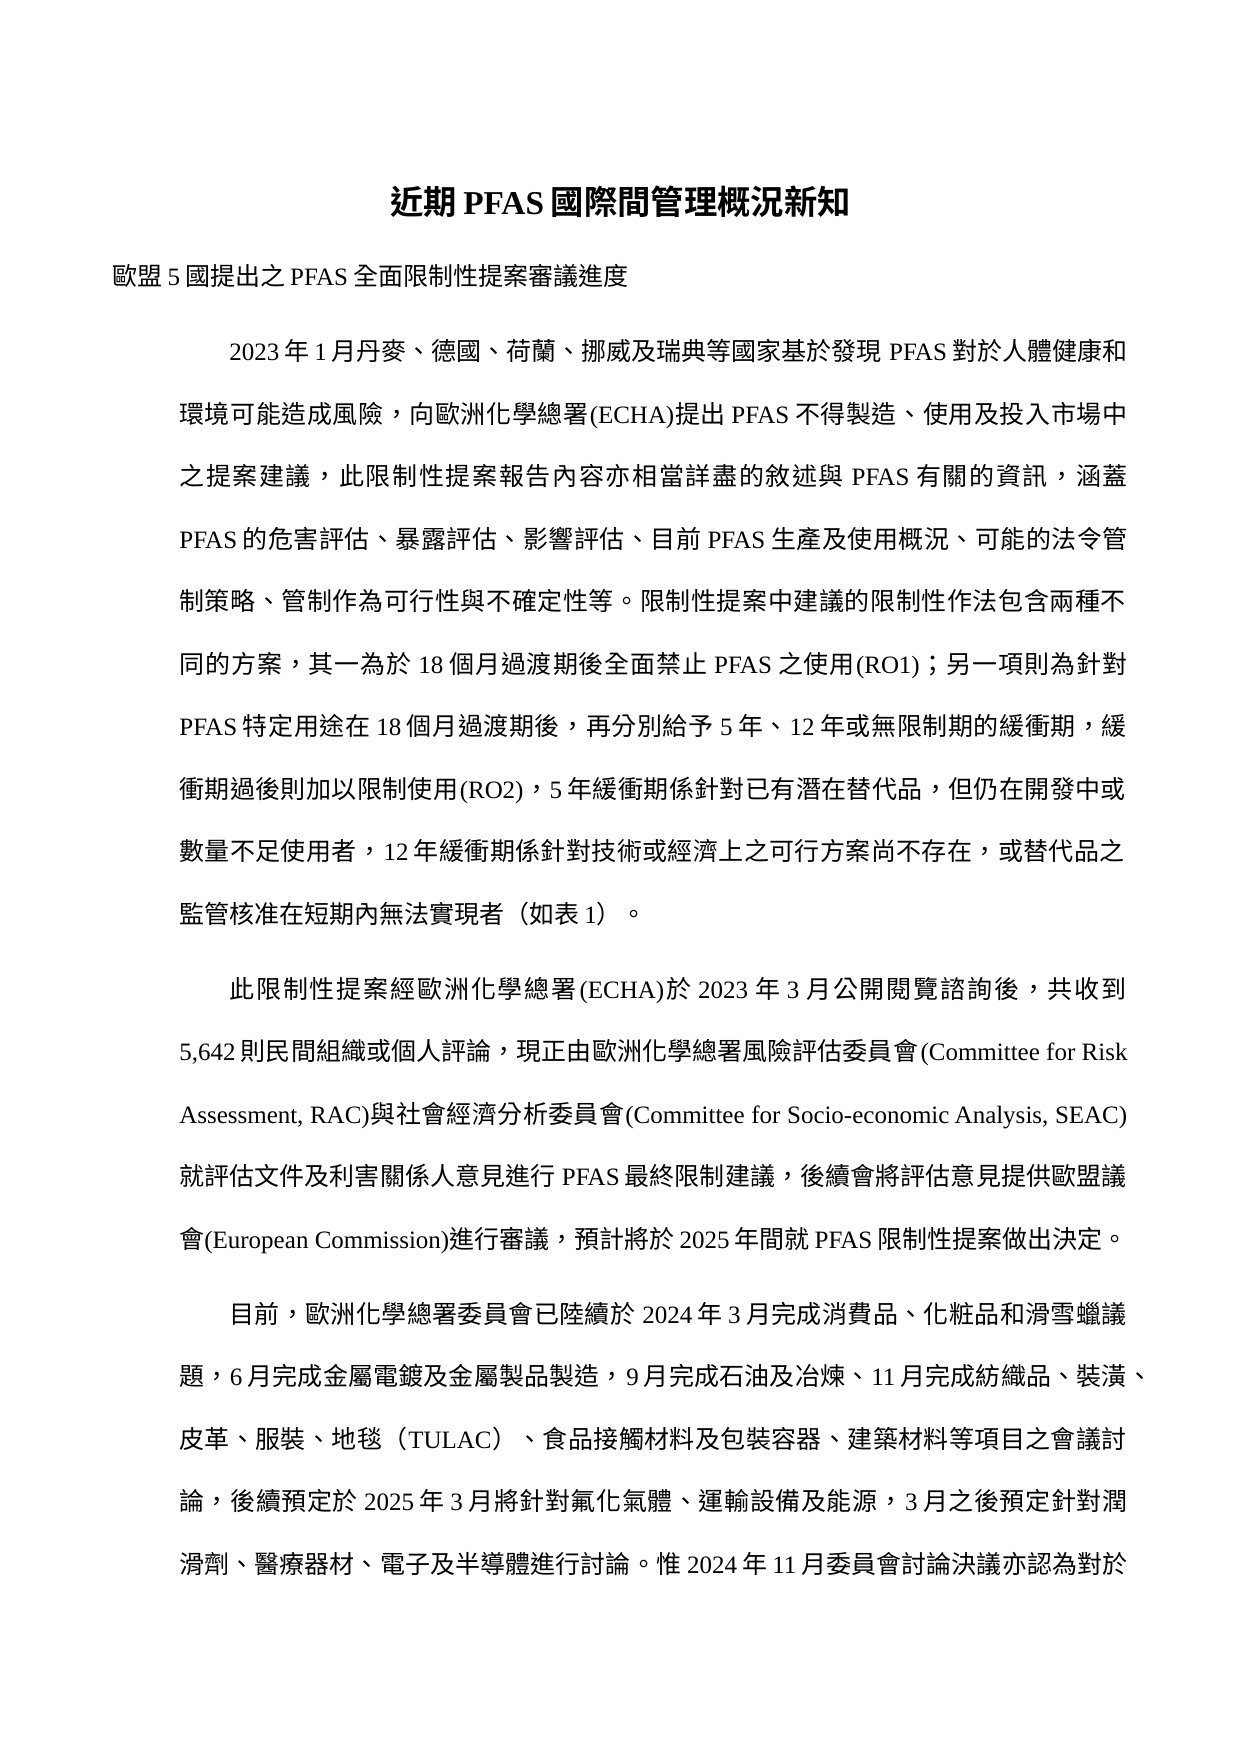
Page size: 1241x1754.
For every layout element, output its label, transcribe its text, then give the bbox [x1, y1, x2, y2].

text 歐盟5國提出之PFAS全面限制性提案審議進度 [112, 233, 1128, 296]
text 此限制性提案經歐洲化學總署(ECHA)於2023年3月公開閱覽諮詢後，共收到5,642則民間組織或個人評論，現正由歐洲化學總署風險評估委員會(Committee for Risk Assessment, RAC)與社會經濟分析委員會(Committee for Socio-economic Analysis, SEAC)就評估文件及利害關係人意見進行PFAS最終限制建議，後續會將評估意見提供歐盟議會(European Commission)進行審議，預計將於2025年間就PFAS限制性提案做出決定。 [179, 946, 1128, 1258]
text 近期PFAS國際間管理概況新知 [112, 158, 1128, 221]
text 目前，歐洲化學總署委員會已陸續於2024年3月完成消費品、化粧品和滑雪蠟議題，6月完成金屬電鍍及金屬製品製造，9月完成石油及冶煉、11月完成紡織品、裝潢、皮革、服裝、地毯（TULAC）、食品接觸材料及包裝容器、建築材料等項目之會議討論，後續預定於2025年3月將針對氟化氣體、運輸設備及能源，3月之後預定針對潤滑劑、醫療器材、電子及半導體進行討論。惟2024年11月委員會討論決議亦認為對於限制性提案中原未提及之用途需要另外討論，如：密封應用、科技紡織品、印刷、其他醫療應用；且對於可能因限制使用而導致社會經濟影響用途者需提出替代選項，如：電池、燃料電池等。換言之此限制性提案之討論期程可能拉長，是否能依據原規劃順利於2025年做出提案決議仍視後續討論進度而定。 [179, 1271, 1128, 1583]
text 2023年1月丹麥、德國、荷蘭、挪威及瑞典等國家基於發現PFAS對於人體健康和環境可能造成風險，向歐洲化學總署(ECHA)提出PFAS不得製造、使用及投入市場中之提案建議，此限制性提案報告內容亦相當詳盡的敘述與PFAS有關的資訊，涵蓋PFAS的危害評估、暴露評估、影響評估、目前PFAS生產及使用概況、可能的法令管制策略、管制作為可行性與不確定性等。限制性提案中建議的限制性作法包含兩種不同的方案，其一為於18個月過渡期後全面禁止PFAS之使用(RO1)；另一項則為針對PFAS特定用途在18個月過渡期後，再分別給予5年、12年或無限制期的緩衝期，緩衝期過後則加以限制使用(RO2)，5年緩衝期係針對已有潛在替代品，但仍在開發中或數量不足使用者，12年緩衝期係針對技術或經濟上之可行方案尚不存在，或替代品之監管核准在短期內無法實現者（如表1）。 [179, 308, 1128, 933]
